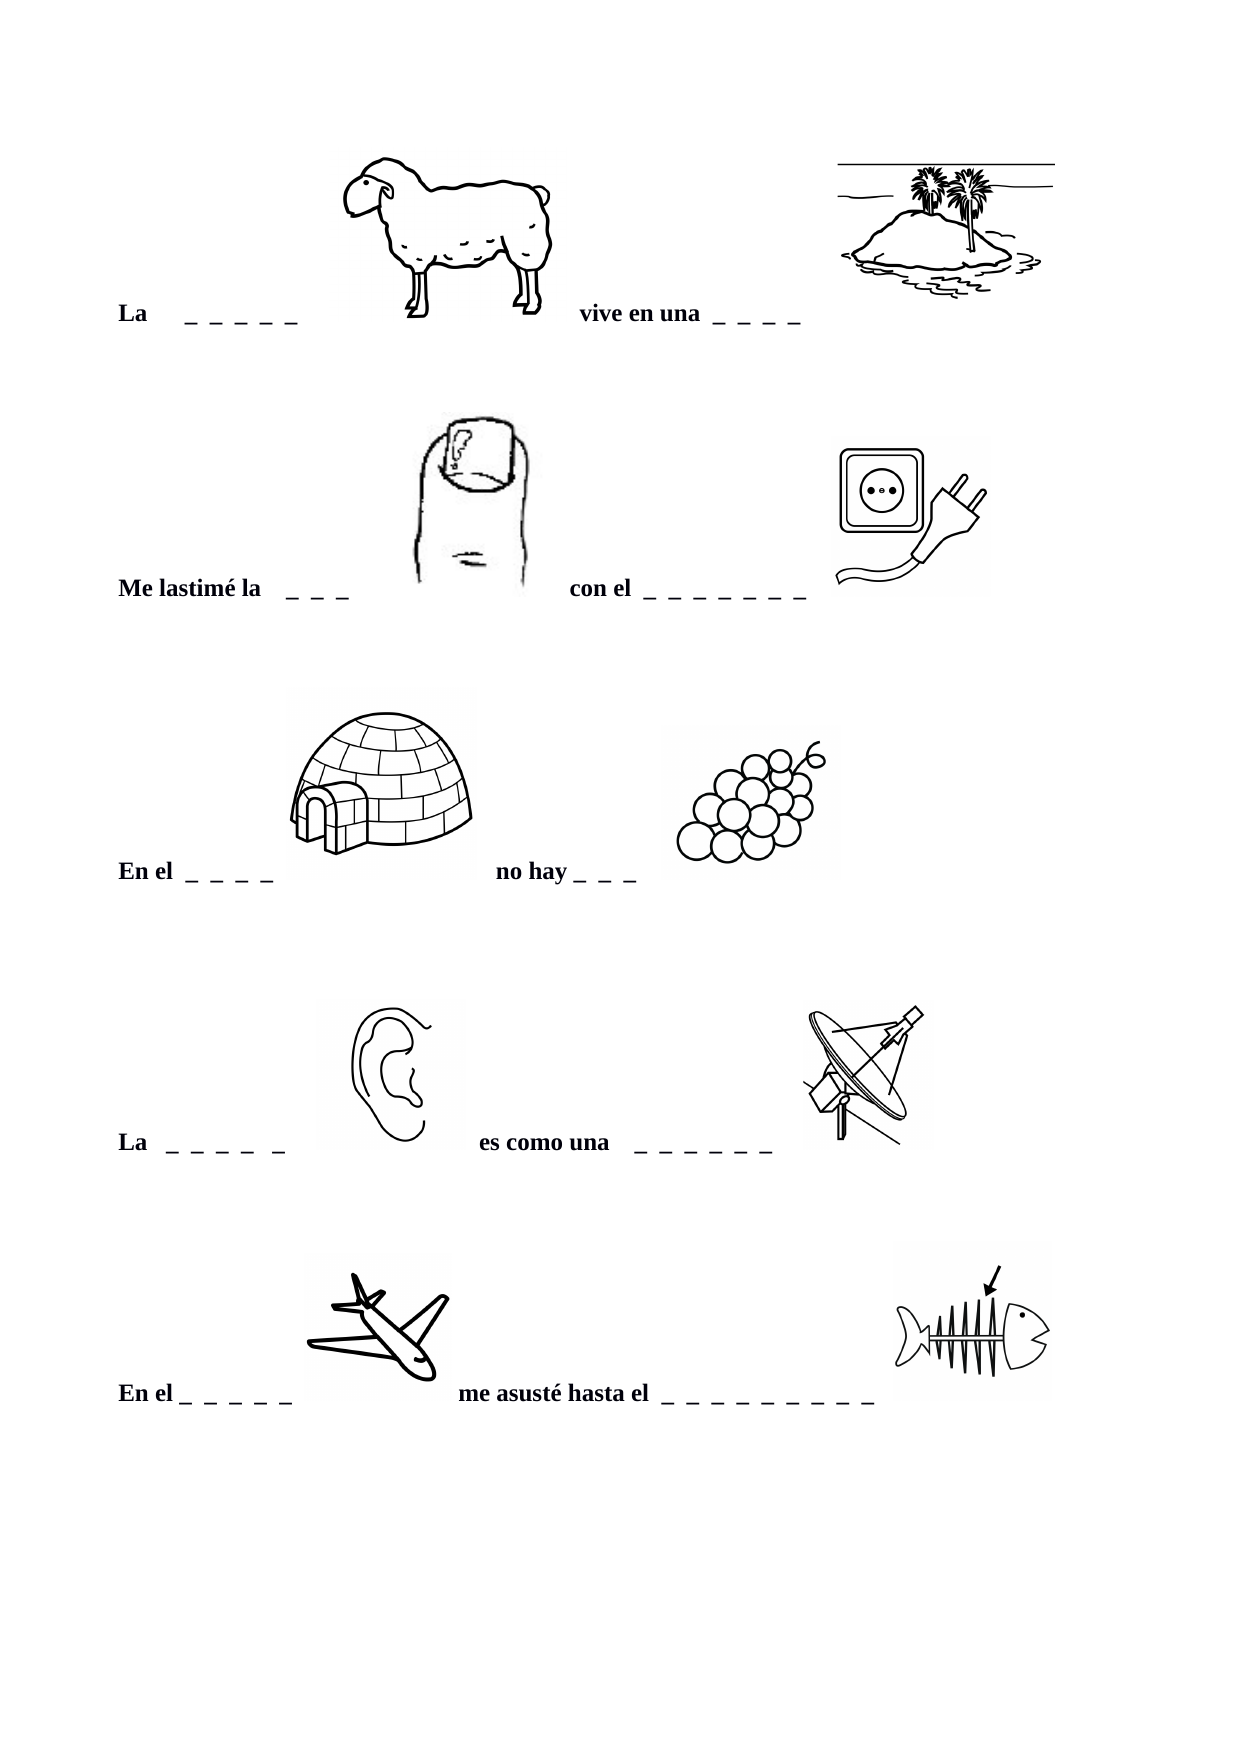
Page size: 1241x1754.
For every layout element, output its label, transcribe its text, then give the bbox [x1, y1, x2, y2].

picture [304, 1253, 452, 1401]
text La _ _ _ _ _ vive en una _ _ _ _ [118, 147, 1122, 327]
text Me lastimé la _ _ _ con el _ _ _ _ _ _ _ [118, 413, 1122, 602]
text En el _ _ _ _ no hay _ _ _ [118, 688, 1122, 884]
picture [892, 1241, 1053, 1401]
text La _ _ _ _ _ es como una _ _ _ _ _ _ [118, 999, 1122, 1155]
picture [831, 436, 991, 597]
picture [661, 725, 842, 880]
picture [316, 999, 467, 1150]
picture [285, 687, 477, 880]
picture [380, 412, 564, 597]
text En el _ _ _ _ _ me asusté hasta el _ _ _ _ _ _ _ _ _ [118, 1242, 1122, 1406]
picture [328, 147, 567, 322]
picture [803, 1000, 935, 1150]
picture [837, 146, 1055, 322]
